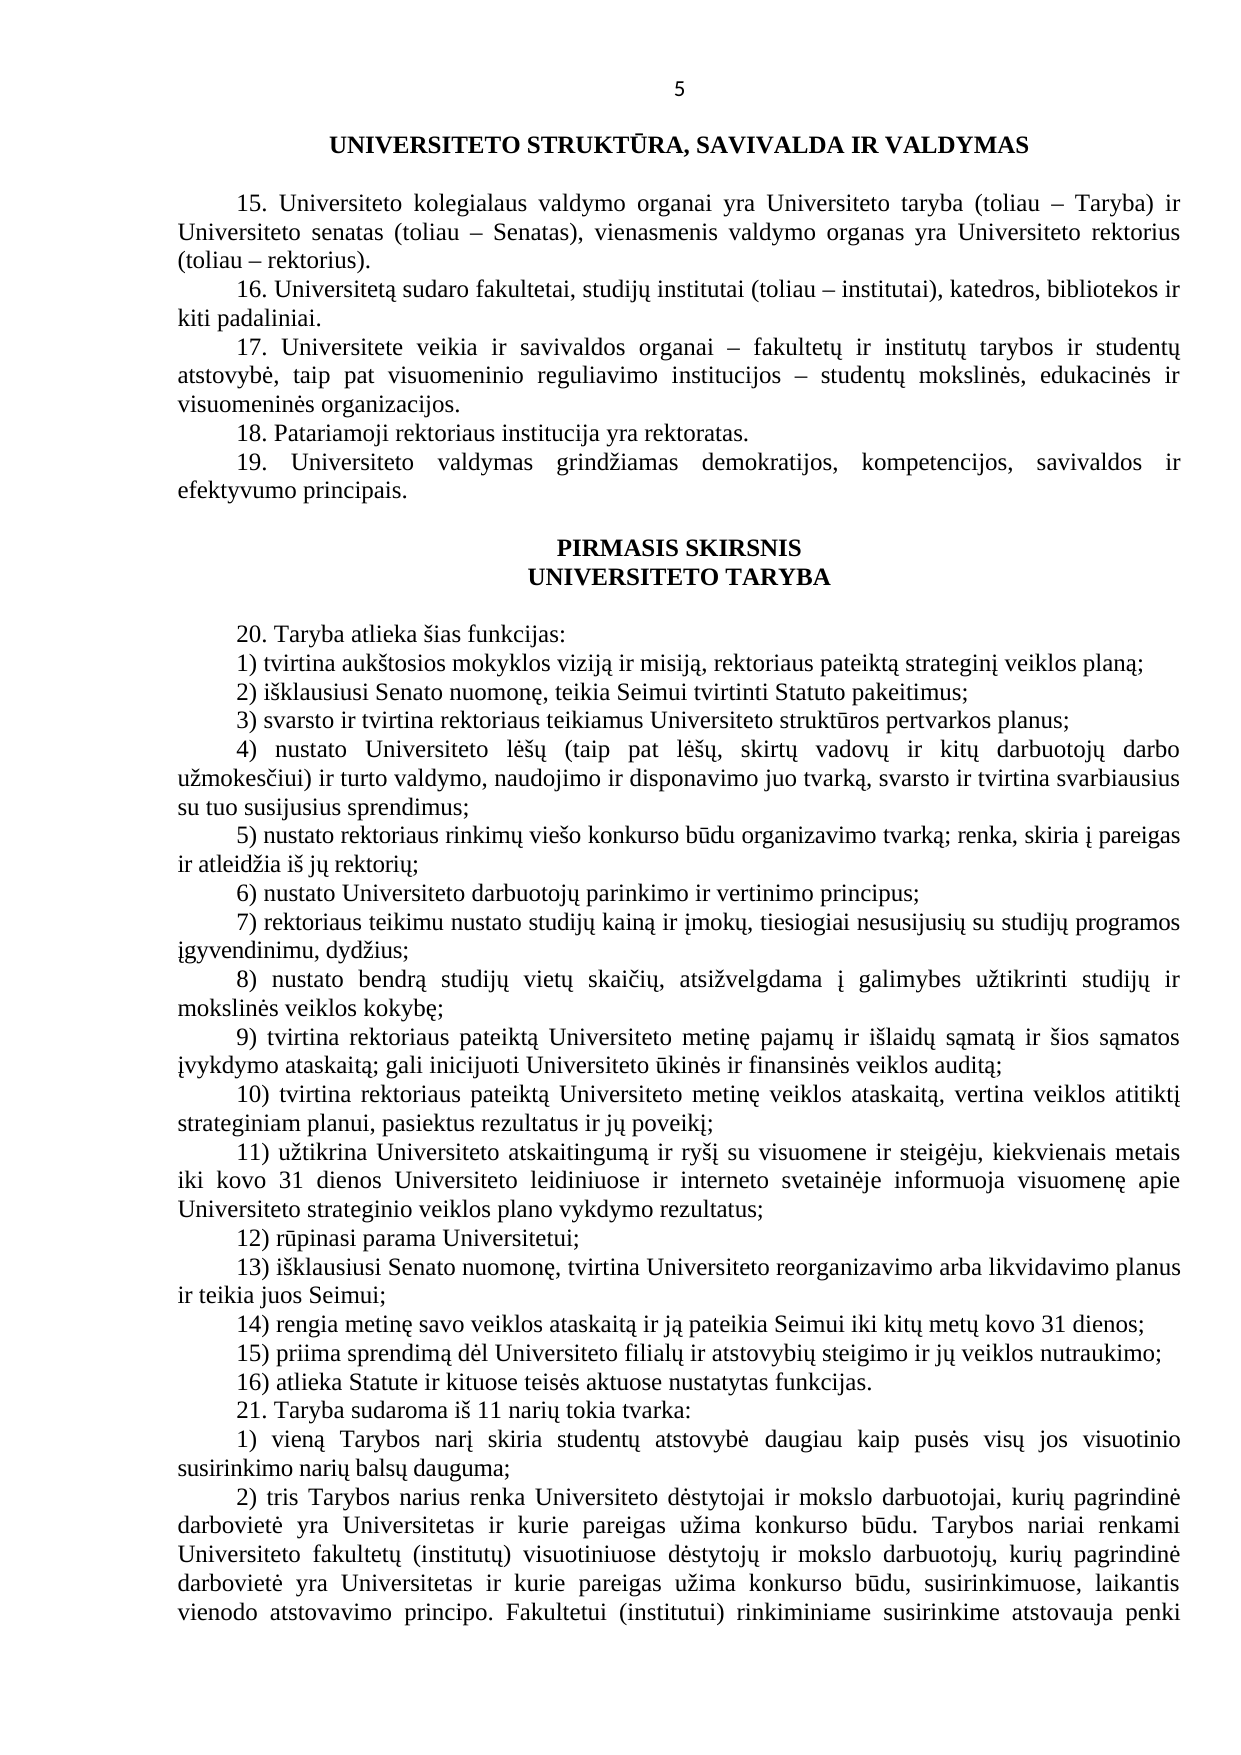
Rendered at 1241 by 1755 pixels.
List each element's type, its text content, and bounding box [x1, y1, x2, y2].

text 14) rengia metinę savo veiklos ataskaitą ir ją pateikia Seimui iki kitų metų kovo 31 dienos; [177, 1309, 1181, 1338]
text 1) vieną Tarybos narį skiria studentų atstovybė daugiau kaip pusės visų jos visuotinio susirinkimo narių balsų dauguma; [177, 1424, 1181, 1482]
text 12) rūpinasi parama Universitetui; [177, 1223, 1181, 1252]
text 5) nustato rektoriaus rinkimų viešo konkurso būdu organizavimo tvarką; renka, skiria į pareigas ir atleidžia iš jų rektorių; [177, 821, 1181, 878]
text 15. Universiteto kolegialaus valdymo organai yra Universiteto taryba (toliau – Taryba) ir Universiteto senatas (toliau – Senatas), vienasmenis valdymo organas yra Universiteto rektorius (toliau – rektorius). [177, 188, 1181, 274]
text 2) tris Tarybos narius renka Universiteto dėstytojai ir mokslo darbuotojai, kurių pagrindinė darbovietė yra Universitetas ir kurie pareigas užima konkurso būdu. Tarybos nariai renkami Universiteto fakultetų (institutų) visuotiniuose dėstytojų ir mokslo darbuotojų, kurių pagrindinė darbovietė yra Universitetas ir kurie pareigas užima konkurso būdu, susirinkimuose, laikantis vienodo atstovavimo principo. Fakultetui (institutui) rinkiminiame susirinkime atstovauja penki [177, 1482, 1181, 1626]
text 13) išklausiusi Senato nuomonę, tvirtina Universiteto reorganizavimo arba likvidavimo planus ir teikia juos Seimui; [177, 1252, 1181, 1309]
text 11) užtikrina Universiteto atskaitingumą ir ryšį su visuomene ir steigėju, kiekvienais metais iki kovo 31 dienos Universiteto leidiniuose ir interneto svetainėje informuoja visuomenę apie Universiteto strateginio veiklos plano vykdymo rezultatus; [177, 1137, 1181, 1223]
text 1) tvirtina aukštosios mokyklos viziją ir misiją, rektoriaus pateiktą strateginį veiklos planą; [177, 648, 1181, 677]
text 21. Taryba sudaroma iš 11 narių tokia tvarka: [177, 1396, 1181, 1424]
text 18. Patariamoji rektoriaus institucija yra rektoratas. [177, 418, 1181, 447]
text 7) rektoriaus teikimu nustato studijų kainą ir įmokų, tiesiogiai nesusijusių su studijų programos įgyvendinimu, dydžius; [177, 907, 1181, 964]
text 19. Universiteto valdymas grindžiamas demokratijos, kompetencijos, savivaldos ir efektyvumo principais. [177, 447, 1181, 504]
text UNIVERSITETO TARYBA [177, 562, 1181, 591]
text UNIVERSITETO STRUKTŪRA, SAVIVALDA IR VALDYMAS [177, 131, 1181, 159]
text 8) nustato bendrą studijų vietų skaičių, atsižvelgdama į galimybes užtikrinti studijų ir mokslinės veiklos kokybę; [177, 964, 1181, 1022]
text 4) nustato Universiteto lėšų (taip pat lėšų, skirtų vadovų ir kitų darbuotojų darbo užmokesčiui) ir turto valdymo, naudojimo ir disponavimo juo tvarką, svarsto ir tvirtina svarbiausius su tuo susijusius sprendimus; [177, 734, 1181, 821]
text 2) išklausiusi Senato nuomonę, teikia Seimui tvirtinti Statuto pakeitimus; [177, 677, 1181, 706]
text 10) tvirtina rektoriaus pateiktą Universiteto metinę veiklos ataskaitą, vertina veiklos atitiktį strateginiam planui, pasiektus rezultatus ir jų poveikį; [177, 1079, 1181, 1137]
text 9) tvirtina rektoriaus pateiktą Universiteto metinę pajamų ir išlaidų sąmatą ir šios sąmatos įvykdymo ataskaitą; gali inicijuoti Universiteto ūkinės ir finansinės veiklos auditą; [177, 1022, 1181, 1079]
text 16) atlieka Statute ir kituose teisės aktuose nustatytas funkcijas. [177, 1367, 1181, 1396]
text 20. Taryba atlieka šias funkcijas: [177, 619, 1181, 648]
text 3) svarsto ir tvirtina rektoriaus teikiamus Universiteto struktūros pertvarkos planus; [177, 706, 1181, 734]
text 16. Universitetą sudaro fakultetai, studijų institutai (toliau – institutai), katedros, bibliotekos ir kiti padaliniai. [177, 274, 1181, 332]
text 6) nustato Universiteto darbuotojų parinkimo ir vertinimo principus; [177, 878, 1181, 907]
text PIRMASIS SKIRSNIS [177, 533, 1181, 562]
text 15) priima sprendimą dėl Universiteto filialų ir atstovybių steigimo ir jų veiklos nutraukimo; [177, 1338, 1181, 1367]
text 17. Universitete veikia ir savivaldos organai – fakultetų ir institutų tarybos ir studentų atstovybė, taip pat visuomeninio reguliavimo institucijos – studentų mokslinės, edukacinės ir visuomeninės organizacijos. [177, 332, 1181, 418]
